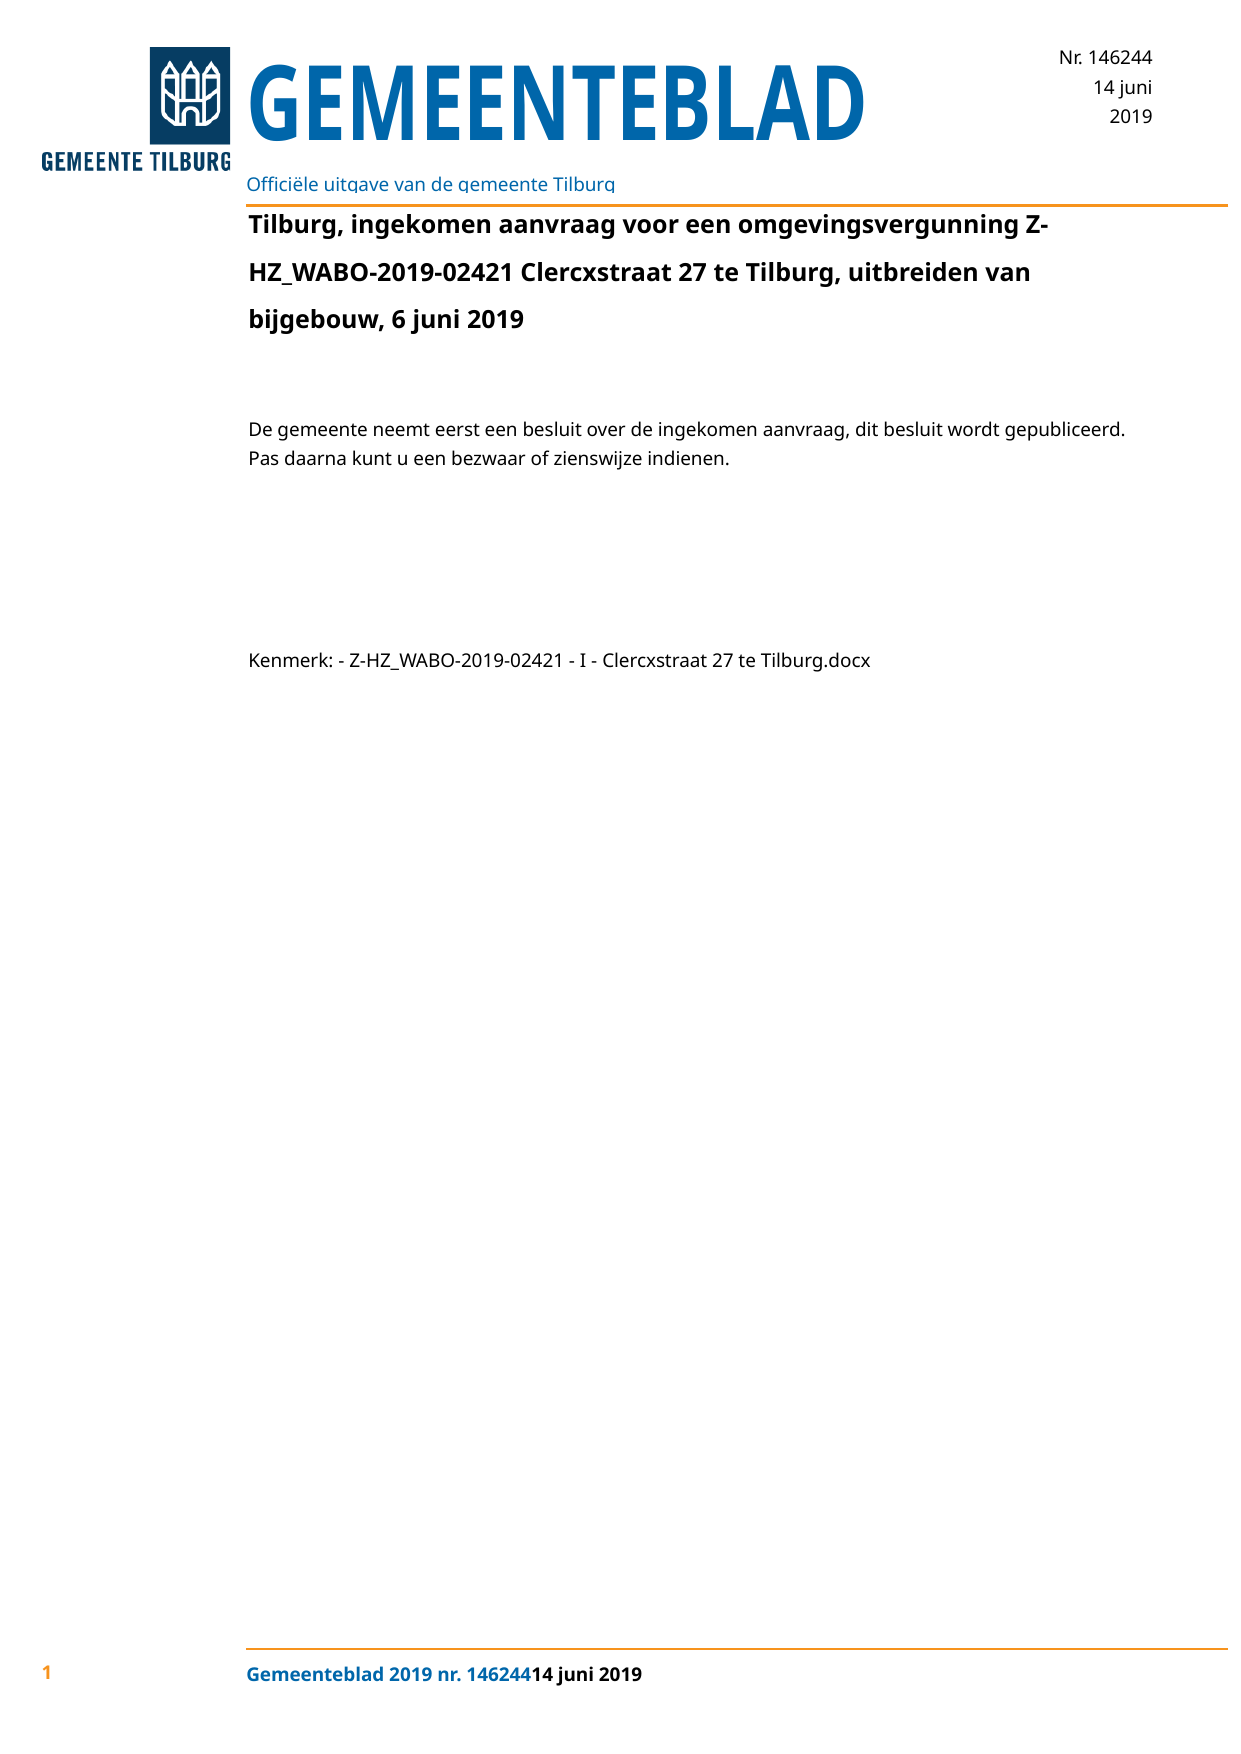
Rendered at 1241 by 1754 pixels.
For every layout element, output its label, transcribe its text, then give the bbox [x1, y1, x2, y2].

picture [41, 47, 231, 172]
text Tilburg, ingekomen aanvraag voor een omgevingsvergunning Z-HZ_WABO-2019-02421 Clercxstraat 27 te Tilburg, uitbreiden van bijgebouw, 6 juni 2019 [248, 207, 1152, 336]
text Kenmerk: - Z-HZ_WABO-2019-02421 - I - Clercxstraat 27 te Tilburg.docx [248, 647, 1152, 673]
text De gemeente neemt eerst een besluit over de ingekomen aanvraag, dit besluit wordt gepubliceerd. Pas daarna kunt u een bezwaar of zienswijze indienen. [248, 416, 1152, 471]
